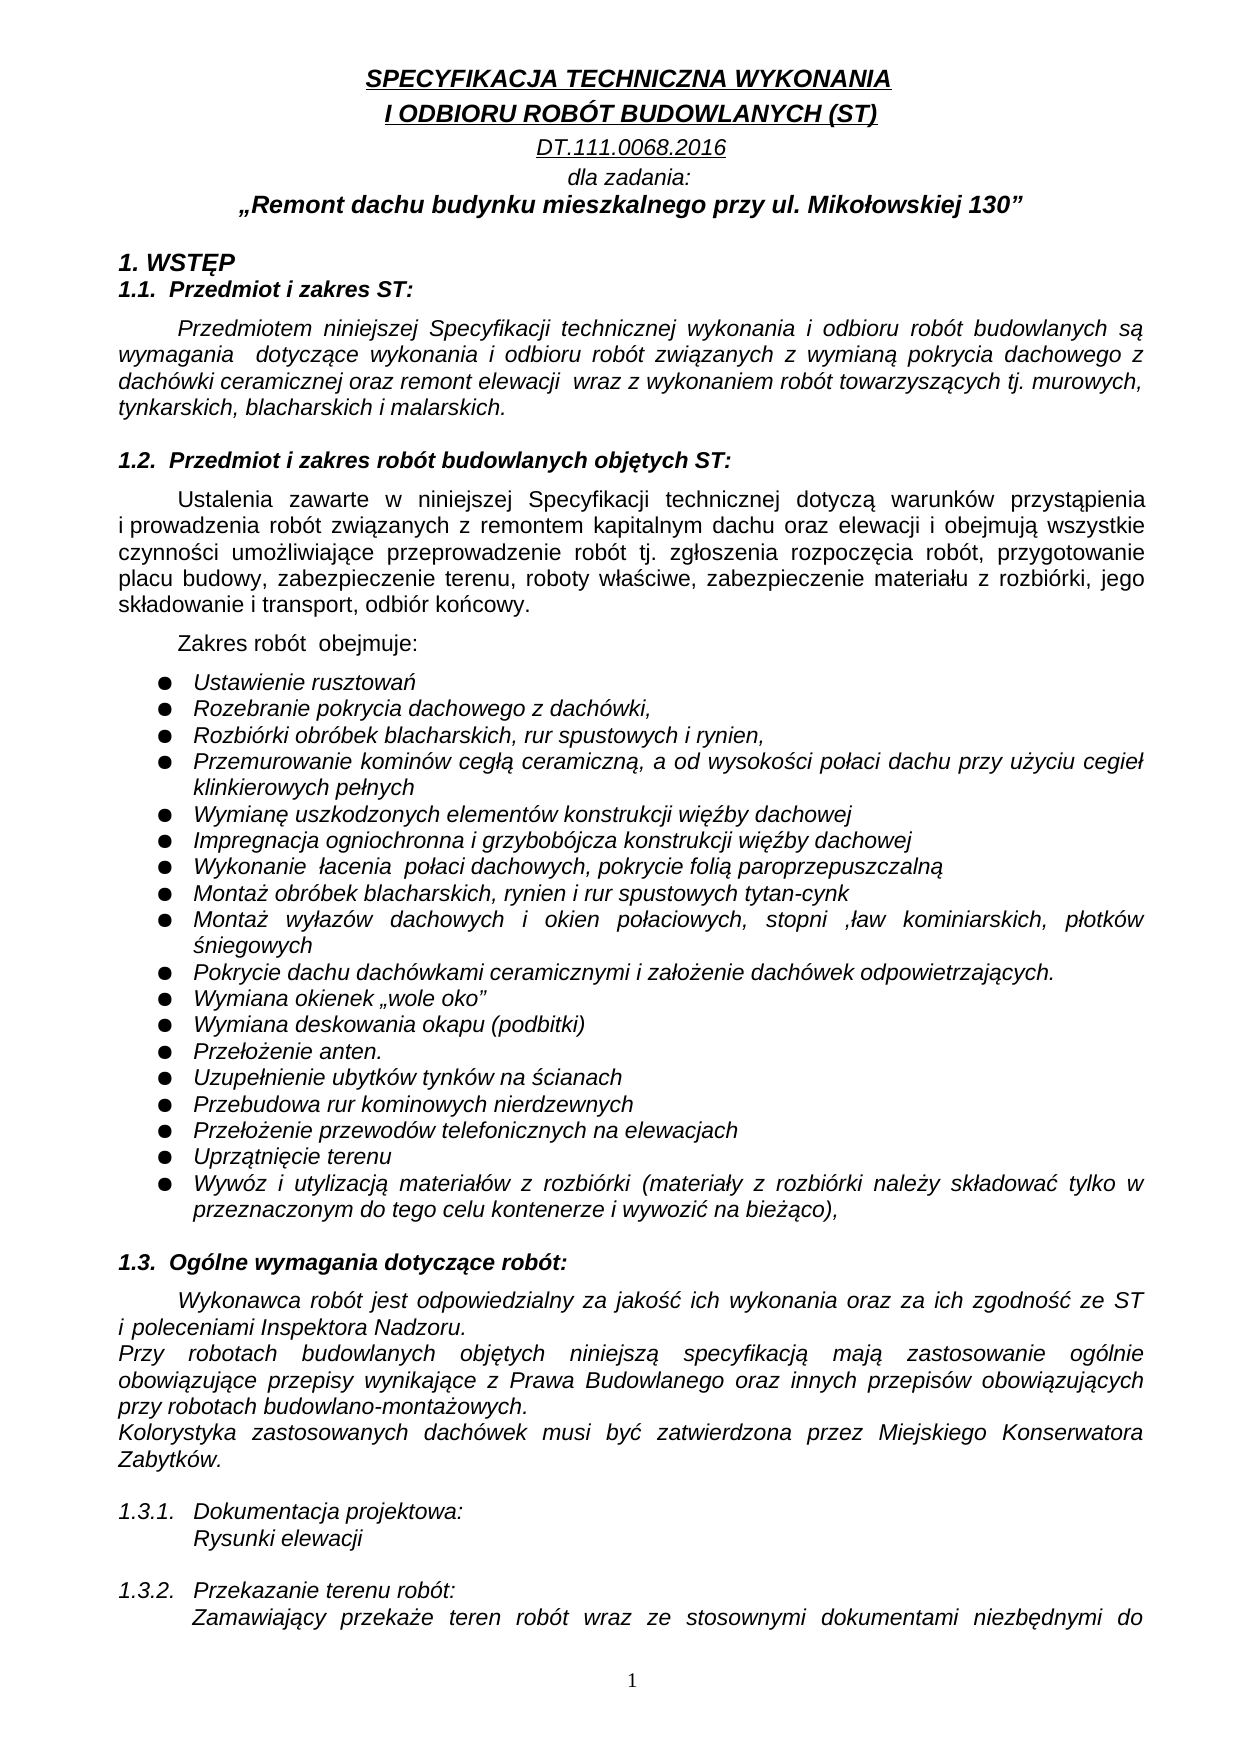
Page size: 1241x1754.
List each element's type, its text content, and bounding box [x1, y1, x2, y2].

list Wymiana okienek „wole oko” [156, 985, 1146, 1011]
text 1. WSTĘP [118, 247, 1146, 276]
list Przekazanie terenu robót: [118, 1577, 1146, 1604]
list Przemurowanie kominów cegłą ceramiczną, a od wysokości połaci dachu przy użyciu cegieł klinkierowych pełnych [156, 748, 1146, 801]
list Uzupełnienie ubytków tynków na ścianach [156, 1064, 1146, 1091]
text dla zadania: [118, 164, 1146, 190]
subtitle I ODBIORU ROBÓT BUDOWLANYCH (ST) [118, 99, 1146, 128]
text Zamawiający przekaże teren robót wraz ze stosownymi dokumentami niezbędnymi do [118, 1604, 1146, 1630]
list Uprzątnięcie terenu [156, 1143, 1146, 1169]
list Impregnacja ogniochronna i grzybobójcza konstrukcji więźby dachowej [156, 827, 1146, 853]
list Wykonanie łacenia połaci dachowych, pokrycie folią paroprzepuszczalną [156, 853, 1146, 880]
list Wymianę uszkodzonych elementów konstrukcji więźby dachowej [156, 801, 1146, 827]
list Przebudowa rur kominowych nierdzewnych [156, 1091, 1146, 1117]
text Zakres robót obejmuje: [118, 630, 1146, 656]
list Rozbiórki obróbek blacharskich, rur spustowych i rynien, [156, 722, 1146, 748]
text Przedmiotem niniejszej Specyfikacji technicznej wykonania i odbioru robót budowlanych są wymagania dotyczące wykonania i odbioru robót związanych z wymianą pokrycia dachowego z dachówki ceramicznej oraz remont elewacji wraz z wykonaniem robót towarzyszących tj. murowych, tynkarskich, blacharskich i malarskich. [118, 315, 1146, 421]
text DT.111.0068.2016 [118, 134, 1146, 161]
text Wykonawca robót jest odpowiedzialny za jakość ich wykonania oraz za ich zgodność ze ST i poleceniami Inspektora Nadzoru. [118, 1287, 1146, 1340]
text 1.2. Przedmiot i zakres robót budowlanych objętych ST: [118, 447, 1146, 473]
text Ustalenia zawarte w niniejszej Specyfikacji technicznej dotyczą warunków przystąpienia i prowadzenia robót związanych z remontem kapitalnym dachu oraz elewacji i obejmują wszystkie czynności umożliwiające przeprowadzenie robót tj. zgłoszenia rozpoczęcia robót, przygotowanie placu budowy, zabezpieczenie terenu, roboty właściwe, zabezpieczenie materiału z rozbiórki, jego składowanie i transport, odbiór końcowy. [118, 486, 1146, 617]
list Przełożenie anten. [156, 1038, 1146, 1064]
subtitle SPECYFIKACJA TECHNICZNA WYKONANIA [118, 64, 1146, 93]
text Przy robotach budowlanych objętych niniejszą specyfikacją mają zastosowanie ogólnie obowiązujące przepisy wynikające z Prawa Budowlanego oraz innych przepisów obowiązujących przy robotach budowlano-montażowych. [118, 1340, 1146, 1419]
list Pokrycie dachu dachówkami ceramicznymi i założenie dachówek odpowietrzających. [156, 959, 1146, 985]
list Montaż obróbek blacharskich, rynien i rur spustowych tytan-cynk [156, 880, 1146, 906]
list Przełożenie przewodów telefonicznych na elewacjach [156, 1117, 1146, 1143]
list Ustawienie rusztowań [156, 669, 1146, 695]
text „Remont dachu budynku mieszkalnego przy ul. Mikołowskiej 130” [118, 190, 1146, 219]
list Montaż wyłazów dachowych i okien połaciowych, stopni ,ław kominiarskich, płotków śniegowych [156, 906, 1146, 959]
text Rysunki elewacji [118, 1525, 1146, 1551]
list Dokumentacja projektowa: [118, 1498, 1146, 1525]
text 1.3. Ogólne wymagania dotyczące robót: [118, 1249, 1146, 1275]
text 1.1. Przedmiot i zakres ST: [118, 276, 1146, 303]
list Wywóz i utylizacją materiałów z rozbiórki (materiały z rozbiórki należy składować tylko w przeznaczonym do tego celu kontenerze i wywozić na bieżąco), [156, 1169, 1146, 1222]
list Rozebranie pokrycia dachowego z dachówki, [156, 695, 1146, 722]
text Kolorystyka zastosowanych dachówek musi być zatwierdzona przez Miejskiego Konserwatora Zabytków. [118, 1419, 1146, 1472]
list Wymiana deskowania okapu (podbitki) [156, 1011, 1146, 1038]
